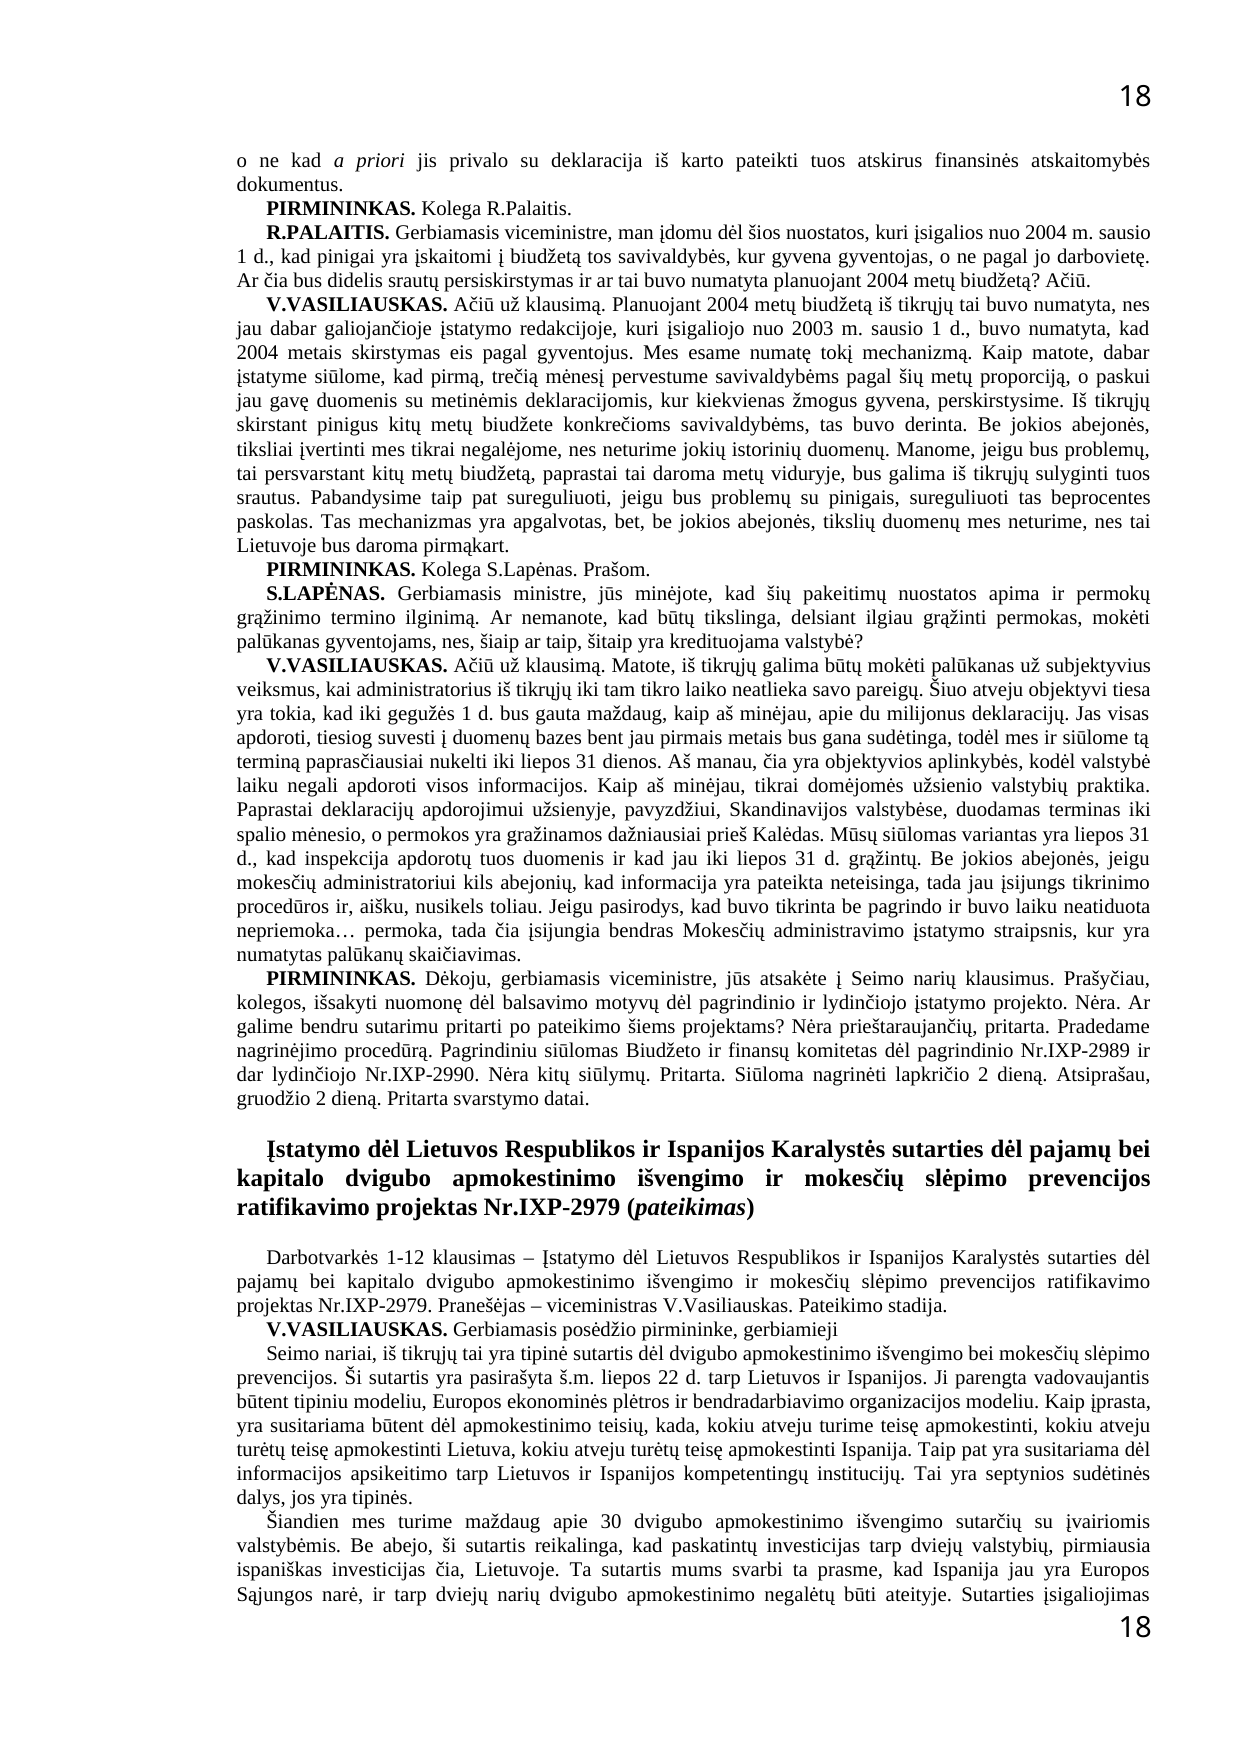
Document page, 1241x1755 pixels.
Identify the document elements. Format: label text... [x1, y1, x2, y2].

text V.VASILIAUSKAS. Ačiū už klausimą. Planuojant 2004 metų biudžetą iš tikrųjų tai buvo numatyta, nes jau dabar galiojančioje įstatymo redakcijoje, kuri įsigaliojo nuo 2003 m. sausio 1 d., buvo numatyta, kad 2004 metais skirstymas eis pagal gyventojus. Mes esame numatę tokį mechanizmą. Kaip matote, dabar įstatyme siūlome, kad pirmą, trečią mėnesį pervestume savivaldybėms pagal šių metų proporciją, o paskui jau gavę duomenis su metinėmis deklaracijomis, kur kiekvienas žmogus gyvena, perskirstysime. Iš tikrųjų skirstant pinigus kitų metų biudžete konkrečioms savivaldybėms, tas buvo derinta. Be jokios abejonės, tiksliai įvertinti mes tikrai negalėjome, nes neturime jokių istorinių duomenų. Manome, jeigu bus problemų, tai persvarstant kitų metų biudžetą, paprastai tai daroma metų viduryje, bus galima iš tikrųjų sulyginti tuos srautus. Pabandysime taip pat sureguliuoti, jeigu bus problemų su pinigais, sureguliuoti tas beprocentes paskolas. Tas mechanizmas yra apgalvotas, bet, be jokios abejonės, tikslių duomenų mes neturime, nes tai Lietuvoje bus daroma pirmąkart. [236, 292, 1152, 557]
text PIRMININKAS. Dėkoju, gerbiamasis viceministre, jūs atsakėte į Seimo narių klausimus. Prašyčiau, kolegos, išsakyti nuomonę dėl balsavimo motyvų dėl pagrindinio ir lydinčiojo įstatymo projekto. Nėra. Ar galime bendru sutarimu pritarti po pateikimo šiems projektams? Nėra prieštaraujančių, pritarta. Pradedame nagrinėjimo procedūrą. Pagrindiniu siūlomas Biudžeto ir finansų komitetas dėl pagrindinio Nr.IXP-2989 ir dar lydinčiojo Nr.IXP-2990. Nėra kitų siūlymų. Pritarta. Siūloma nagrinėti lapkričio 2 dieną. Atsiprašau, gruodžio 2 dieną. Pritarta svarstymo datai. [236, 966, 1152, 1110]
text Darbotvarkės 1-12 klausimas – Įstatymo dėl Lietuvos Respublikos ir Ispanijos Karalystės sutarties dėl pajamų bei kapitalo dvigubo apmokestinimo išvengimo ir mokesčių slėpimo prevencijos ratifikavimo projektas Nr.IXP-2979. Pranešėjas – viceministras V.Vasiliauskas. Pateikimo stadija. [236, 1244, 1152, 1317]
text V.VASILIAUSKAS. Gerbiamasis posėdžio pirmininke, gerbiamieji [236, 1317, 1152, 1341]
text V.VASILIAUSKAS. Ačiū už klausimą. Matote, iš tikrųjų galima būtų mokėti palūkanas už subjektyvius veiksmus, kai administratorius iš tikrųjų iki tam tikro laiko neatlieka savo pareigų. Šiuo atveju objektyvi tiesa yra tokia, kad iki gegužės 1 d. bus gauta maždaug, kaip aš minėjau, apie du milijonus deklaracijų. Jas visas apdoroti, tiesiog suvesti į duomenų bazes bent jau pirmais metais bus gana sudėtinga, todėl mes ir siūlome tą terminą paprasčiausiai nukelti iki liepos 31 dienos. Aš manau, čia yra objektyvios aplinkybės, kodėl valstybė laiku negali apdoroti visos informacijos. Kaip aš minėjau, tikrai domėjomės užsienio valstybių praktika. Paprastai deklaracijų apdorojimui užsienyje, pavyzdžiui, Skandinavijos valstybėse, duodamas terminas iki spalio mėnesio, o permokos yra gražinamos dažniausiai prieš Kalėdas. Mūsų siūlomas variantas yra liepos 31 d., kad inspekcija apdorotų tuos duomenis ir kad jau iki liepos 31 d. grąžintų. Be jokios abejonės, jeigu mokesčių administratoriui kils abejonių, kad informacija yra pateikta neteisinga, tada jau įsijungs tikrinimo procedūros ir, aišku, nusikels toliau. Jeigu pasirodys, kad buvo tikrinta be pagrindo ir buvo laiku neatiduota nepriemoka… permoka, tada čia įsijungia bendras Mokesčių administravimo įstatymo straipsnis, kur yra numatytas palūkanų skaičiavimas. [236, 653, 1152, 966]
text R.PALAITIS. Gerbiamasis viceministre, man įdomu dėl šios nuostatos, kuri įsigalios nuo 2004 m. sausio 1 d., kad pinigai yra įskaitomi į biudžetą tos savivaldybės, kur gyvena gyventojas, o ne pagal jo darbovietę. Ar čia bus didelis srautų persiskirstymas ir ar tai buvo numatyta planuojant 2004 metų biudžetą? Ačiū. [236, 220, 1152, 292]
text PIRMININKAS. Kolega S.Lapėnas. Prašom. [236, 557, 1152, 581]
text Įstatymo dėl Lietuvos Respublikos ir Ispanijos Karalystės sutarties dėl pajamų bei kapitalo dvigubo apmokestinimo išvengimo ir mokesčių slėpimo prevencijos ratifikavimo projektas Nr.IXP-2979 (pateikimas) [236, 1134, 1152, 1221]
text S.LAPĖNAS. Gerbiamasis ministre, jūs minėjote, kad šių pakeitimų nuostatos apima ir permokų grąžinimo termino ilginimą. Ar nemanote, kad būtų tikslinga, delsiant ilgiau grąžinti permokas, mokėti palūkanas gyventojams, nes, šiaip ar taip, šitaip yra kredituojama valstybė? [236, 581, 1152, 653]
text Seimo nariai, iš tikrųjų tai yra tipinė sutartis dėl dvigubo apmokestinimo išvengimo bei mokesčių slėpimo prevencijos. Ši sutartis yra pasirašyta š.m. liepos 22 d. tarp Lietuvos ir Ispanijos. Ji parengta vadovaujantis būtent tipiniu modeliu, Europos ekonominės plėtros ir bendradarbiavimo organizacijos modeliu. Kaip įprasta, yra susitariama būtent dėl apmokestinimo teisių, kada, kokiu atveju turime teisę apmokestinti, kokiu atveju turėtų teisę apmokestinti Lietuva, kokiu atveju turėtų teisę apmokestinti Ispanija. Taip pat yra susitariama dėl informacijos apsikeitimo tarp Lietuvos ir Ispanijos kompetentingų institucijų. Tai yra septynios sudėtinės dalys, jos yra tipinės. [236, 1341, 1152, 1509]
text Šiandien mes turime maždaug apie 30 dvigubo apmokestinimo išvengimo sutarčių su įvairiomis valstybėmis. Be abejo, ši sutartis reikalinga, kad paskatintų investicijas tarp dviejų valstybių, pirmiausia ispaniškas investicijas čia, Lietuvoje. Ta sutartis mums svarbi ta prasme, kad Ispanija jau yra Europos Sąjungos narė, ir tarp dviejų narių dvigubo apmokestinimo negalėtų būti ateityje. Sutarties įsigaliojimas [236, 1509, 1152, 1606]
text PIRMININKAS. Kolega R.Palaitis. [236, 196, 1152, 220]
text o ne kad a priori jis privalo su deklaracija iš karto pateikti tuos atskirus finansinės atskaitomybės dokumentus. [236, 148, 1152, 196]
